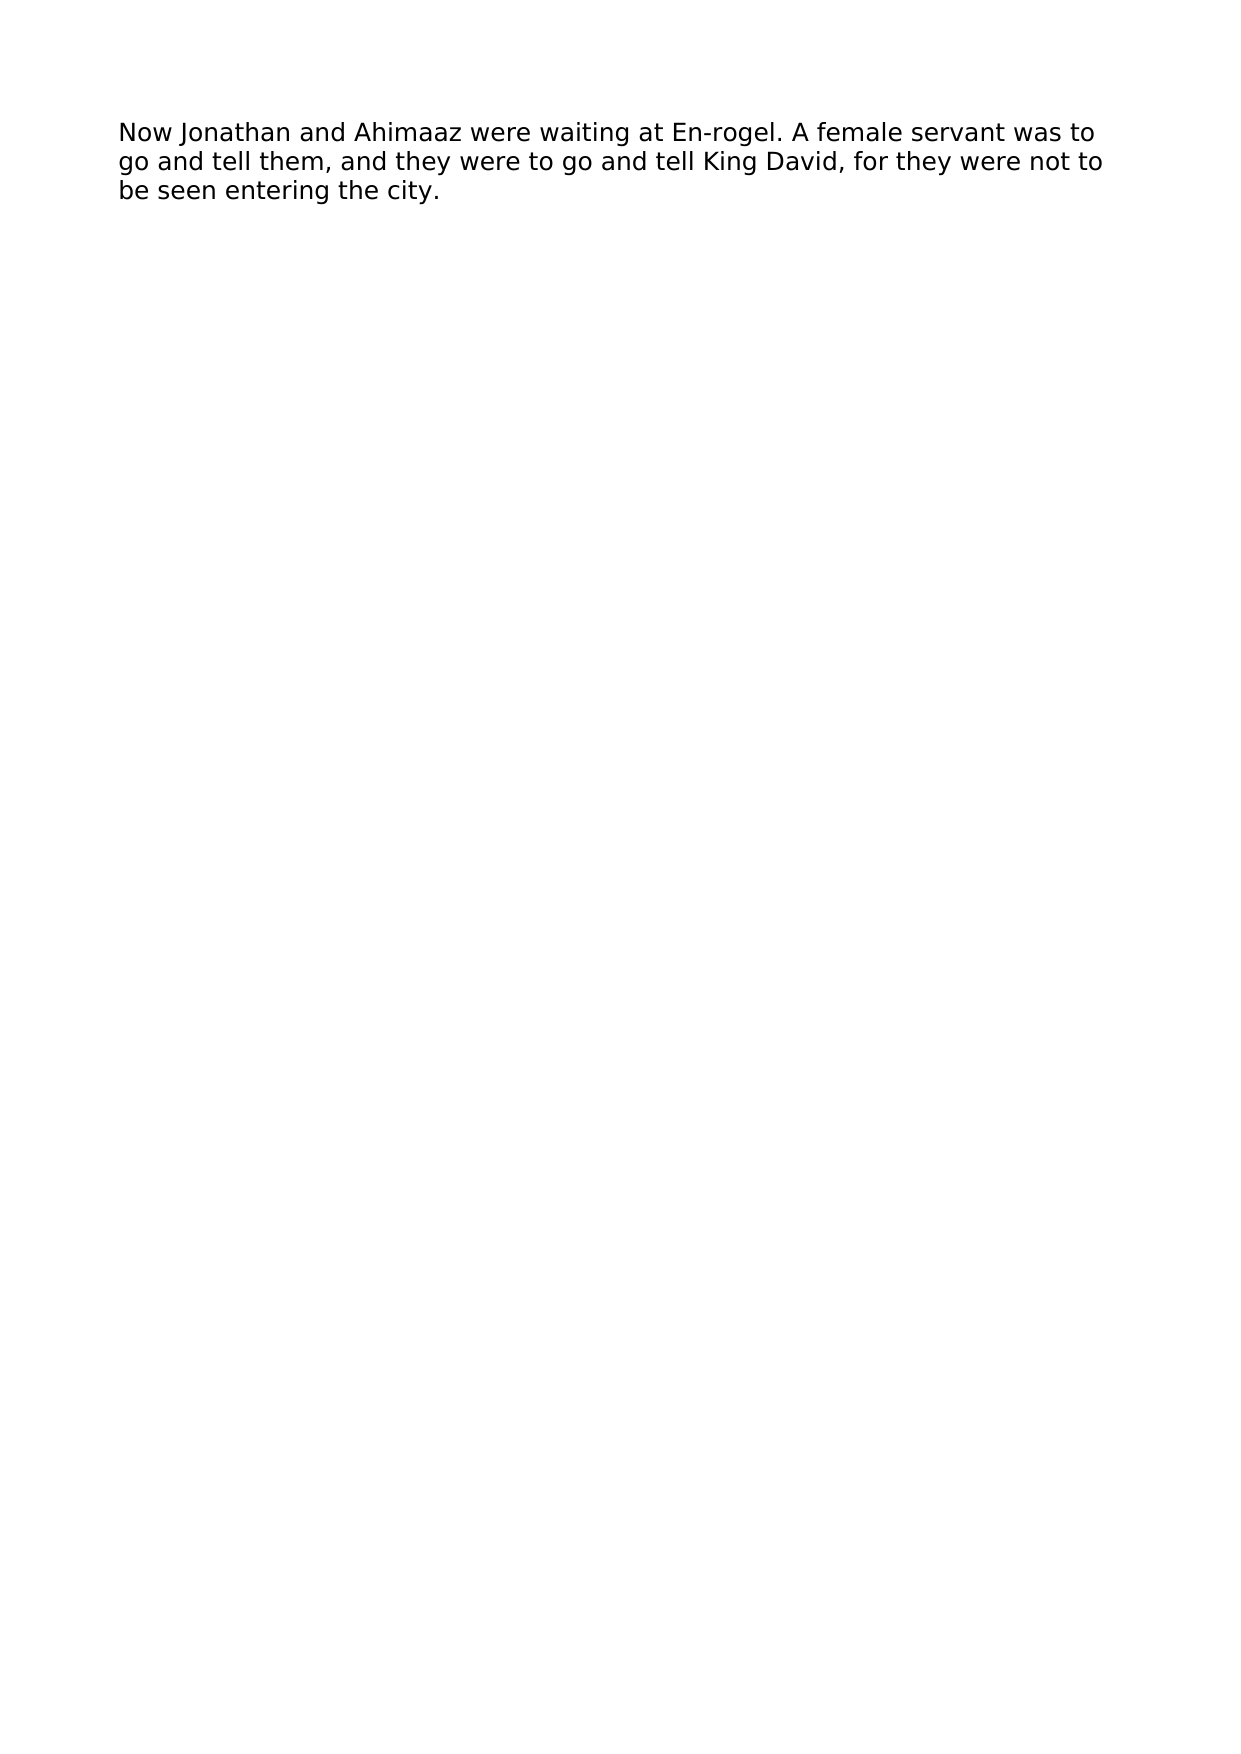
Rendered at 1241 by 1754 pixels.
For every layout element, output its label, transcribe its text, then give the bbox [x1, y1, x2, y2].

text Now Jonathan and Ahimaaz were waiting at En-rogel. A female servant was to go and tell them, and they were to go and tell King David, for they were not to be seen entering the city. [118, 118, 1122, 206]
